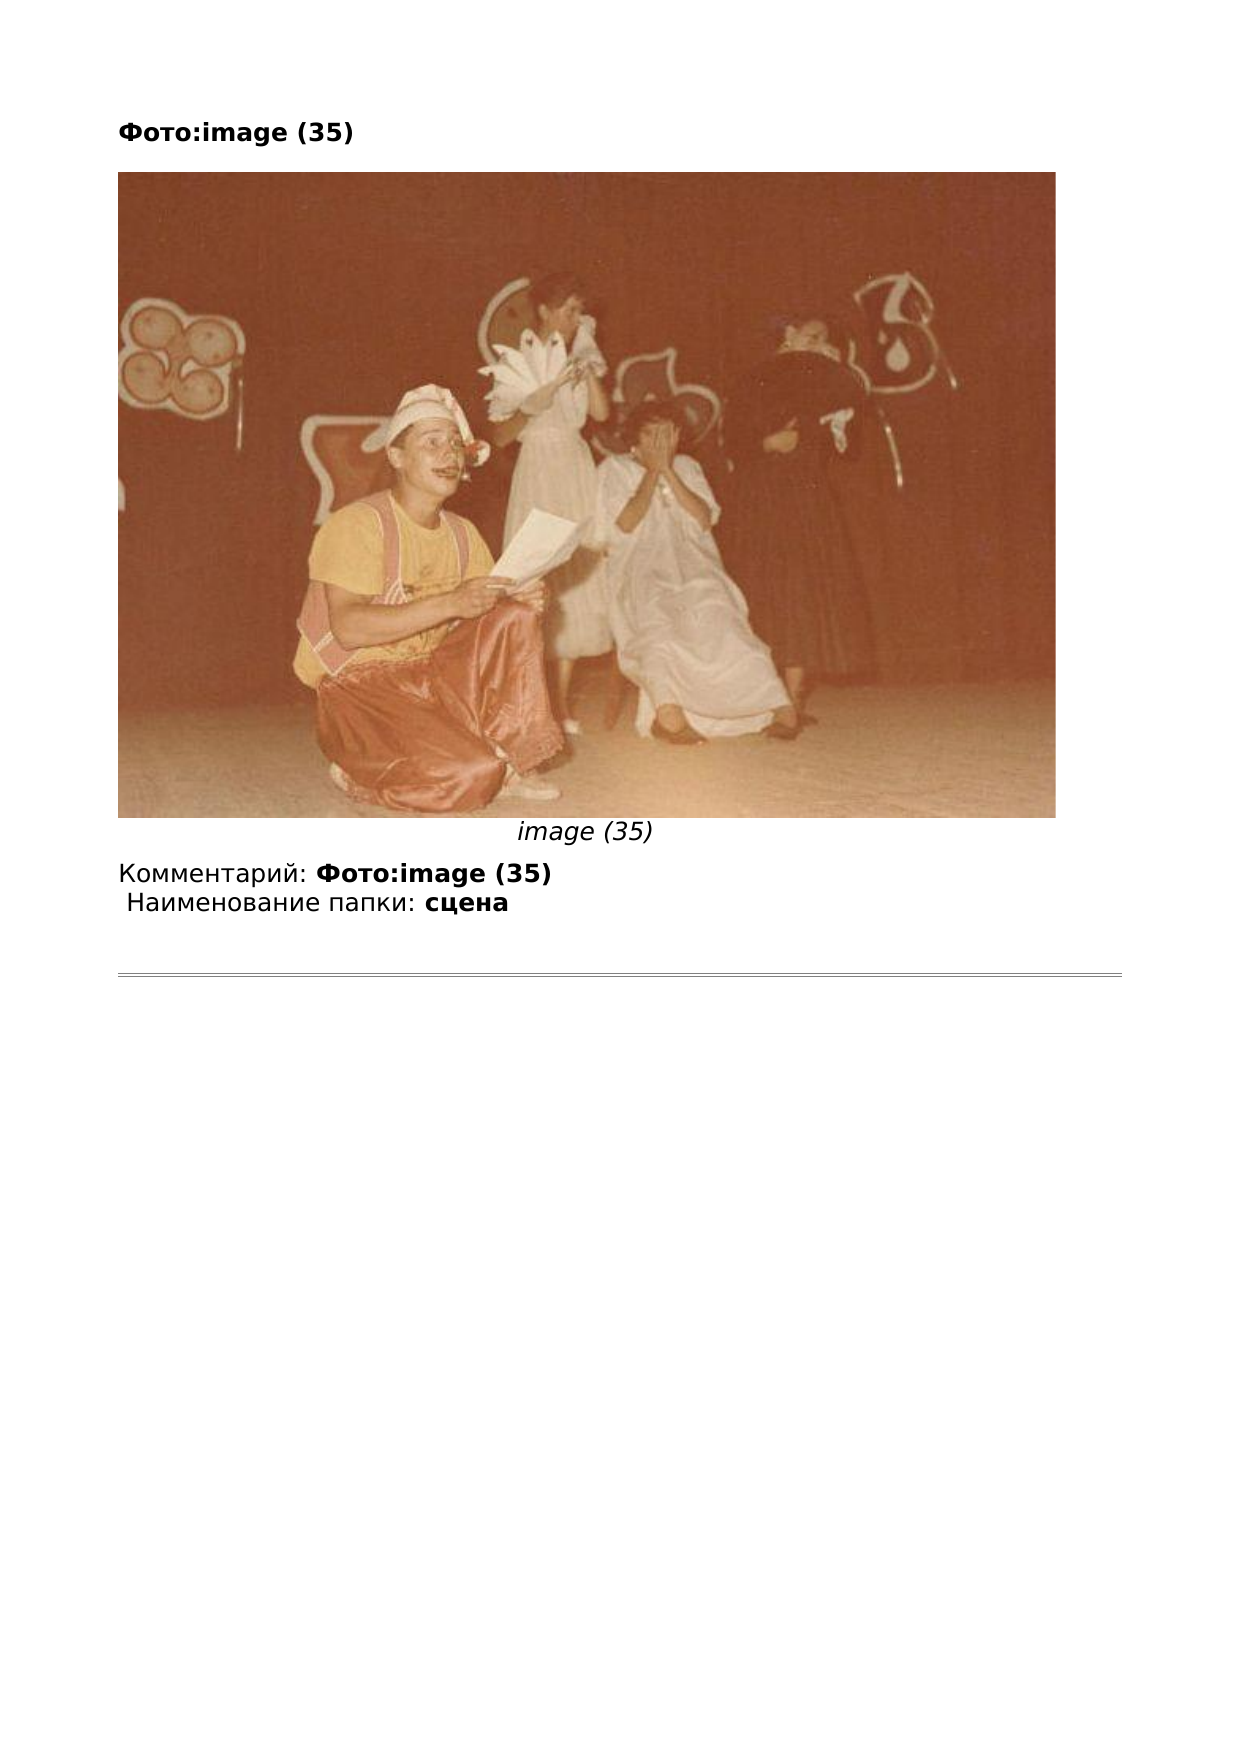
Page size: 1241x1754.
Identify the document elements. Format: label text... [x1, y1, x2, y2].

text image (35) [118, 818, 1056, 846]
picture [118, 172, 1056, 818]
text Комментарий: Фото:image (35) Наименование папки: сцена [118, 859, 1122, 946]
subtitle Фото:image (35) [118, 118, 1122, 147]
